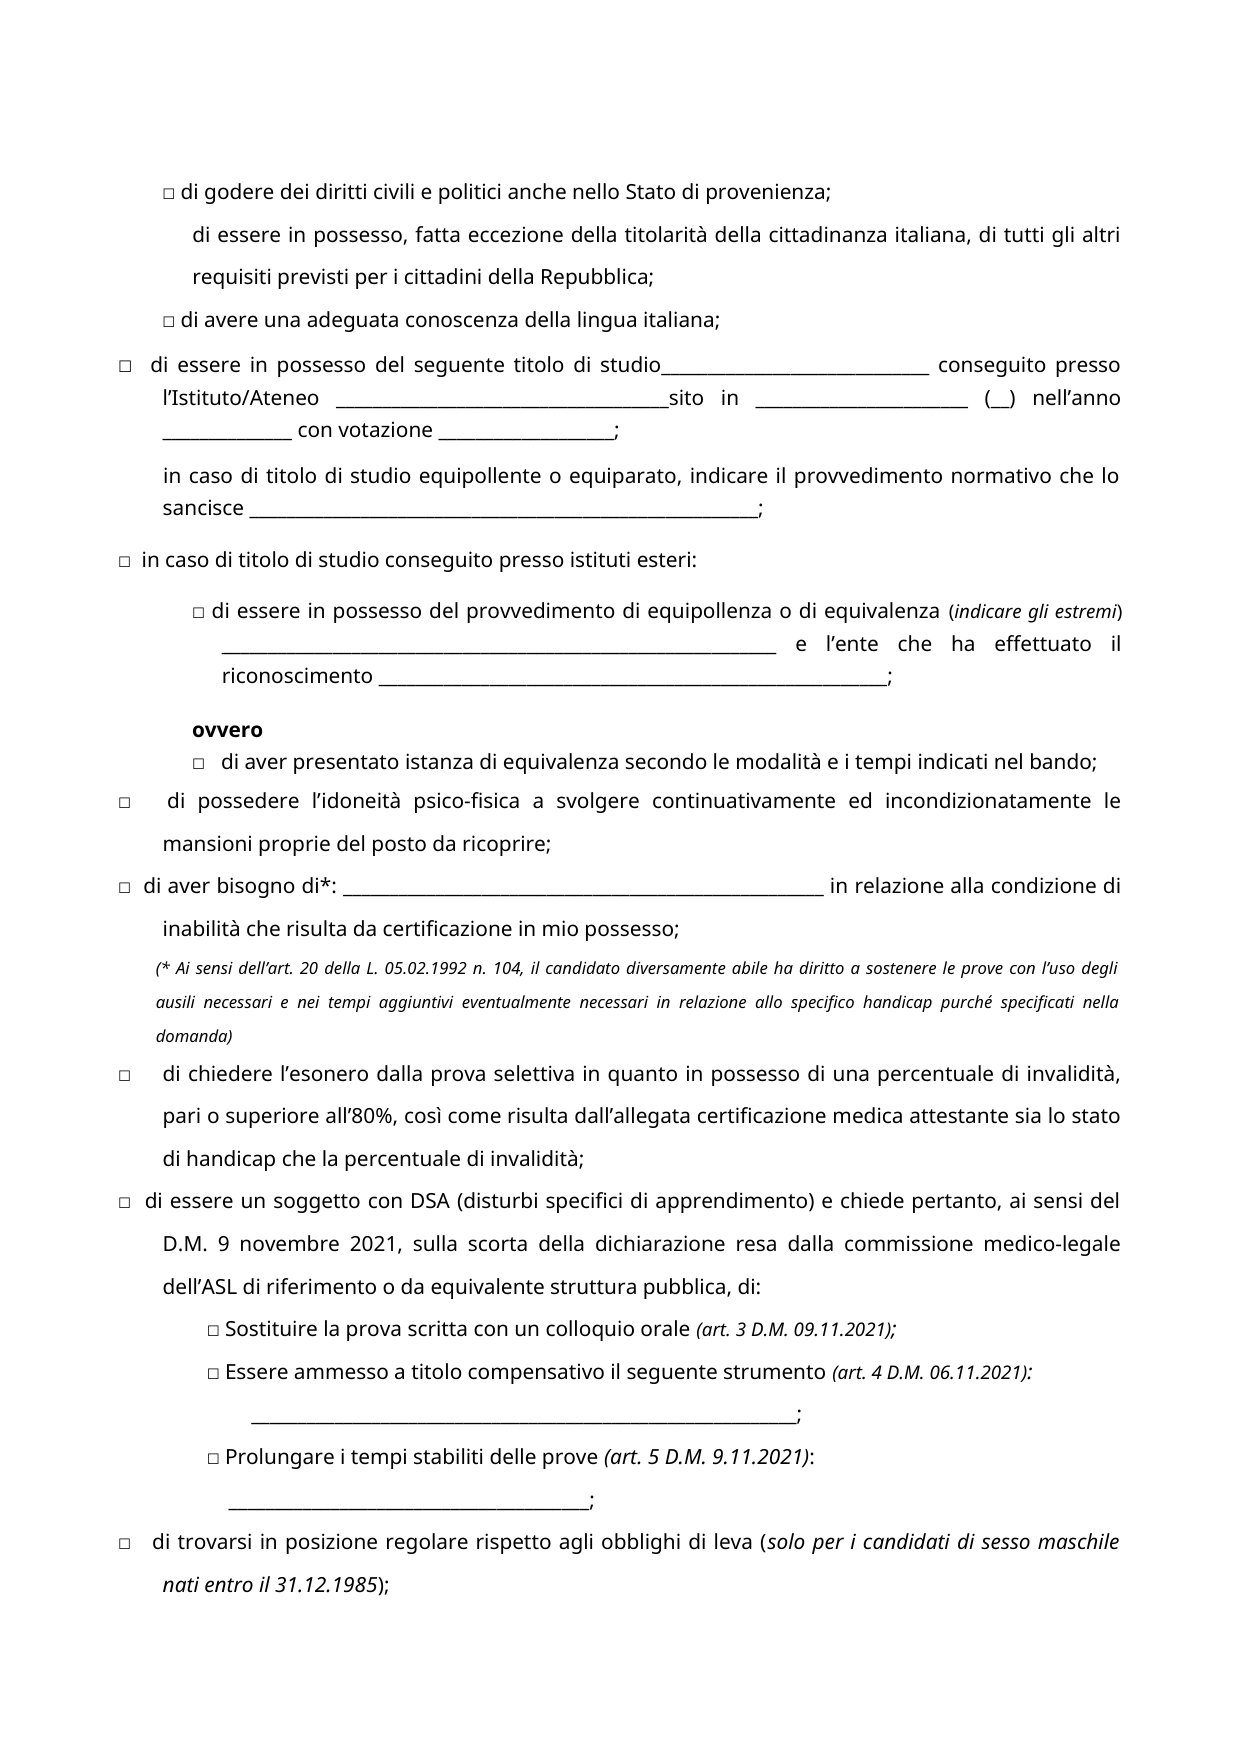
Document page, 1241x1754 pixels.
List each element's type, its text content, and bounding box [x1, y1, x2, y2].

text ☐ di trovarsi in posizione regolare rispetto agli obblighi di leva (solo per i candidati di sesso maschile nati entro il 31.12.1985); [118, 1527, 1122, 1598]
text ☐ in caso di titolo di studio conseguito presso istituti esteri: [118, 545, 1122, 573]
text ☐ Prolungare i tempi stabiliti delle prove (art. 5 D.M. 9.11.2021): [207, 1442, 1122, 1471]
text ☐ di aver presentato istanza di equivalenza secondo le modalità e i tempi indicati nel bando; [192, 747, 1122, 776]
text ☐ di essere in possesso del provvedimento di equipollenza o di equivalenza (indicare gli estremi) ____________________________________________________________ e l’ente che ha effettuato il riconoscimento _______________________________________________________; [192, 596, 1122, 690]
text ☐ di godere dei diritti civili e politici anche nello Stato di provenienza; [162, 177, 1122, 206]
text ☐ Essere ammesso a titolo compensativo il seguente strumento (art. 4 D.M. 06.11.2021): [207, 1357, 1122, 1385]
text _______________________________________; [207, 1485, 1122, 1513]
text ☐ di possedere l’idoneità psico-fisica a svolgere continuativamente ed incondizionatamente le mansioni proprie del posto da ricoprire; [118, 786, 1122, 857]
text ___________________________________________________________; [251, 1399, 1048, 1428]
text in caso di titolo di studio equipollente o equiparato, indicare il provvedimento normativo che lo sancisce _______________________________________________________; [118, 461, 1122, 522]
text ☐ di aver bisogno di*: ____________________________________________________ in relazione alla condizione di inabilità che risulta da certificazione in mio possesso; [118, 871, 1122, 942]
text ovvero [162, 715, 1122, 743]
text (* Ai sensi dell’art. 20 della L. 05.02.1992 n. 104, il candidato diversamente abile ha diritto a sostenere le prove con l’uso degli ausili necessari e nei tempi aggiuntivi eventualmente necessari in relazione allo specifico handicap purché specificati nella domanda) [156, 957, 1122, 1047]
text ☐ di chiedere l’esonero dalla prova selettiva in quanto in possesso di una percentuale di invalidità, pari o superiore all’80%, così come risulta dall’allegata certificazione medica attestante sia lo stato di handicap che la percentuale di invalidità; [118, 1059, 1122, 1172]
text ☐ di avere una adeguata conoscenza della lingua italiana; [162, 305, 1122, 333]
text ☐ di essere un soggetto con DSA (disturbi specifici di apprendimento) e chiede pertanto, ai sensi del D.M. 9 novembre 2021, sulla scorta della dichiarazione resa dalla commissione medico-legale dell’ASL di riferimento o da equivalente struttura pubblica, di: [118, 1187, 1122, 1300]
text di essere in possesso, fatta eccezione della titolarità della cittadinanza italiana, di tutti gli altri requisiti previsti per i cittadini della Repubblica; [192, 220, 1122, 291]
text ☐ Sostituire la prova scritta con un colloquio orale (art. 3 D.M. 09.11.2021); [207, 1314, 1122, 1343]
text ☐ di essere in possesso del seguente titolo di studio_____________________________ conseguito presso l’Istituto/Ateneo ____________________________________sito in _______________________ (__) nell’anno ______________ con votazione ___________________; [118, 348, 1122, 444]
